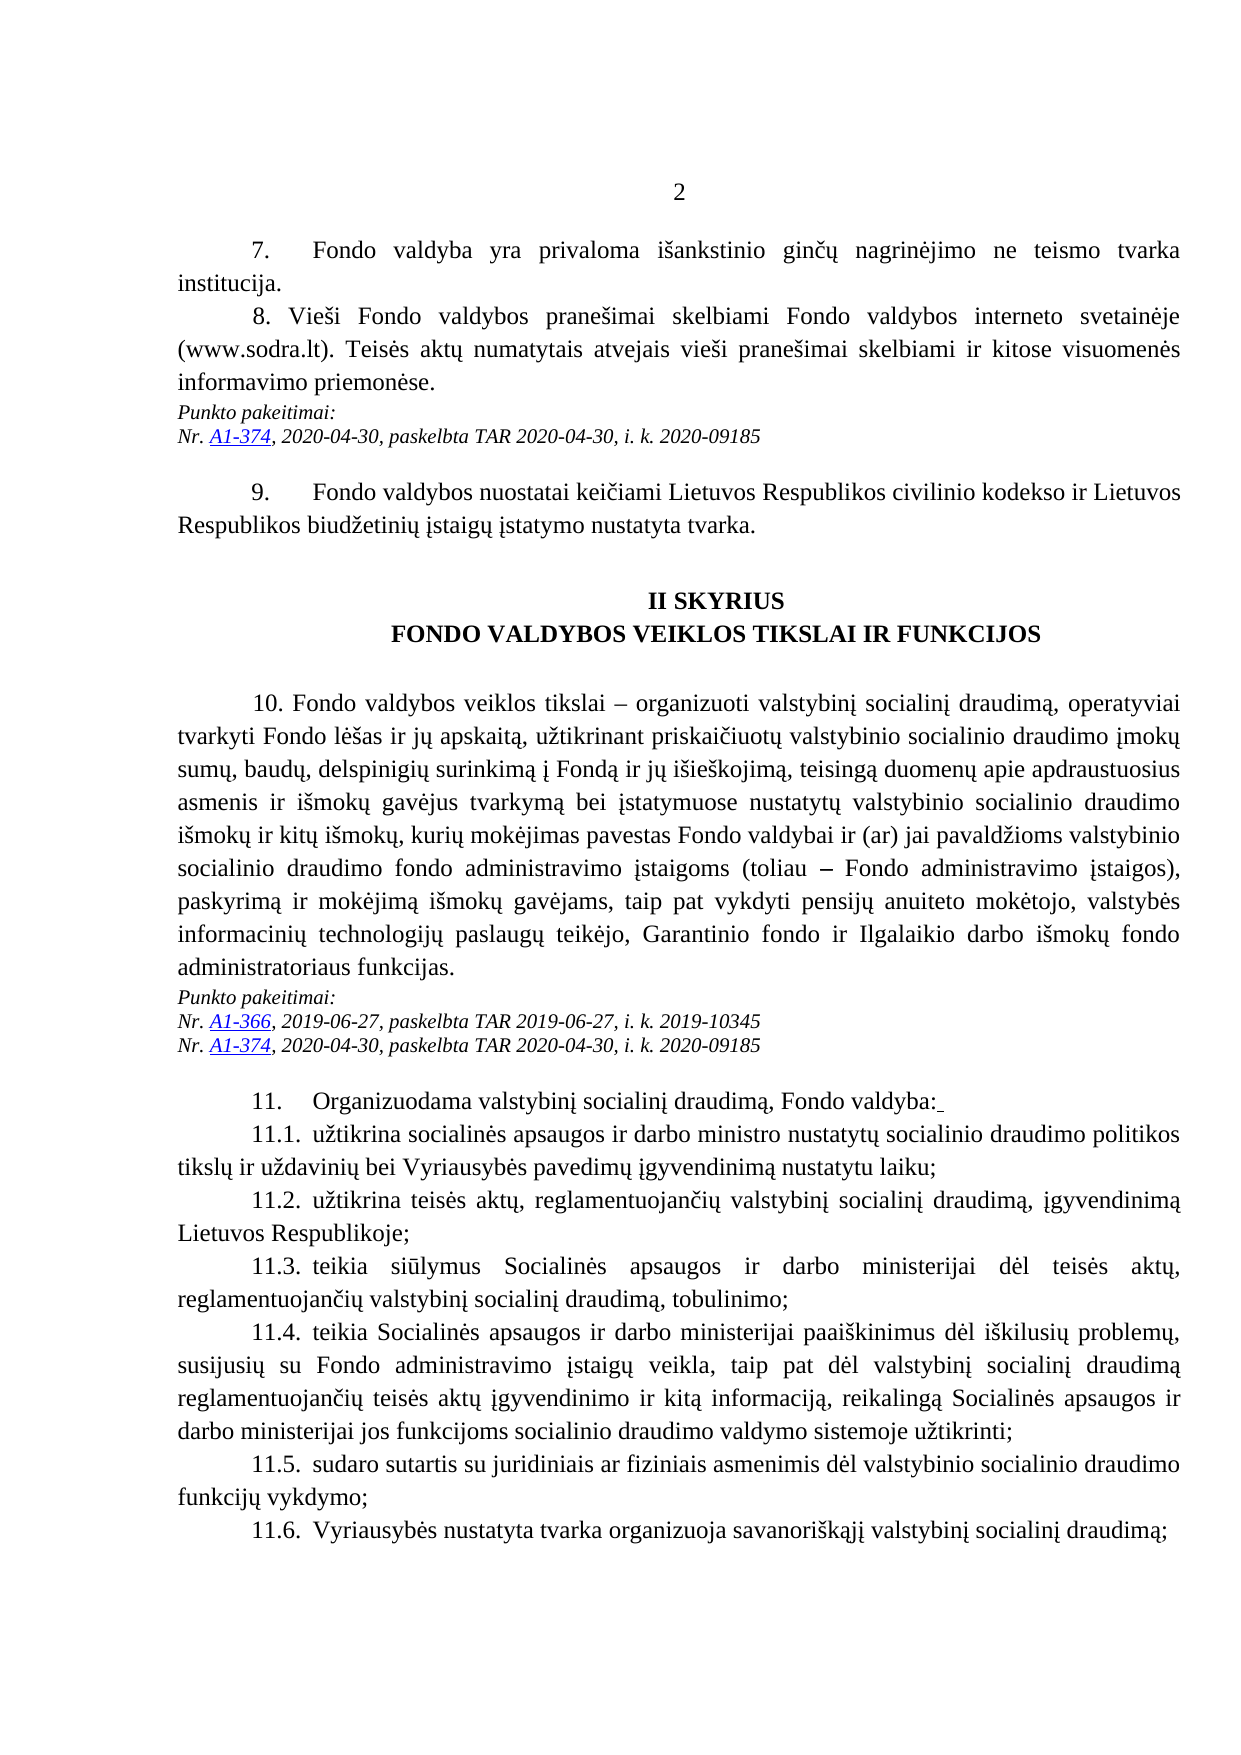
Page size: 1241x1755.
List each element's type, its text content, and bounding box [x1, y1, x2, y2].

text Nr. A1-366, 2019-06-27, paskelbta TAR 2019-06-27, i. k. 2019-10345 [177, 1009, 1181, 1033]
text 9. Fondo valdybos nuostatai keičiami Lietuvos Respublikos civilinio kodekso ir Lietuvos Respublikos biudžetinių įstaigų įstatymo nustatyta tvarka. [177, 477, 1181, 538]
text FONDO VALDYBOS VEIKLOS TIKSLAI IR FUNKCIJOS [177, 619, 1181, 648]
text Nr. A1-374, 2020-04-30, paskelbta TAR 2020-04-30, i. k. 2020-09185 [177, 1033, 1181, 1057]
text 11.5. sudaro sutartis su juridiniais ar fiziniais asmenimis dėl valstybinio socialinio draudimo funkcijų vykdymo; [177, 1449, 1181, 1511]
text 11. Organizuodama valstybinį socialinį draudimą, Fondo valdyba: [177, 1086, 1181, 1115]
text 11.1. užtikrina socialinės apsaugos ir darbo ministro nustatytų socialinio draudimo politikos tikslų ir uždavinių bei Vyriausybės pavedimų įgyvendinimą nustatytu laiku; [177, 1119, 1181, 1181]
text II SKYRIUS [177, 586, 1181, 614]
text 11.6. Vyriausybės nustatyta tvarka organizuoja savanoriškąjį valstybinį socialinį draudimą; [177, 1515, 1181, 1544]
text Nr. A1-374, 2020-04-30, paskelbta TAR 2020-04-30, i. k. 2020-09185 [177, 424, 1181, 448]
text 11.4. teikia Socialinės apsaugos ir darbo ministerijai paaiškinimus dėl iškilusių problemų, susijusių su Fondo administravimo įstaigų veikla, taip pat dėl valstybinį socialinį draudimą reglamentuojančių teisės aktų įgyvendinimo ir kitą informaciją, reikalingą Socialinės apsaugos ir darbo ministerijai jos funkcijoms socialinio draudimo valdymo sistemoje užtikrinti; [177, 1317, 1181, 1445]
text Punkto pakeitimai: [177, 985, 1181, 1009]
text 8. Vieši Fondo valdybos pranešimai skelbiami Fondo valdybos interneto svetainėje (www.sodra.lt). Teisės aktų numatytais atvejais vieši pranešimai skelbiami ir kitose visuomenės informavimo priemonėse. [177, 301, 1181, 396]
text 10. Fondo valdybos veiklos tikslai – organizuoti valstybinį socialinį draudimą, operatyviai tvarkyti Fondo lėšas ir jų apskaitą, užtikrinant priskaičiuotų valstybinio socialinio draudimo įmokų sumų, baudų, delspinigių surinkimą į Fondą ir jų išieškojimą, teisingą duomenų apie apdraustuosius asmenis ir išmokų gavėjus tvarkymą bei įstatymuose nustatytų valstybinio socialinio draudimo išmokų ir kitų išmokų, kurių mokėjimas pavestas Fondo valdybai ir (ar) jai pavaldžioms valstybinio socialinio draudimo fondo administravimo įstaigoms (toliau – Fondo administravimo įstaigos), paskyrimą ir mokėjimą išmokų gavėjams, taip pat vykdyti pensijų anuiteto mokėtojo, valstybės informacinių technologijų paslaugų teikėjo, Garantinio fondo ir Ilgalaikio darbo išmokų fondo administratoriaus funkcijas. [177, 688, 1181, 981]
text Punkto pakeitimai: [177, 400, 1181, 424]
text 11.3. teikia siūlymus Socialinės apsaugos ir darbo ministerijai dėl teisės aktų, reglamentuojančių valstybinį socialinį draudimą, tobulinimo; [177, 1251, 1181, 1313]
text 7. Fondo valdyba yra privaloma išankstinio ginčų nagrinėjimo ne teismo tvarka institucija. [177, 235, 1181, 296]
text 11.2. užtikrina teisės aktų, reglamentuojančių valstybinį socialinį draudimą, įgyvendinimą Lietuvos Respublikoje; [177, 1185, 1181, 1247]
